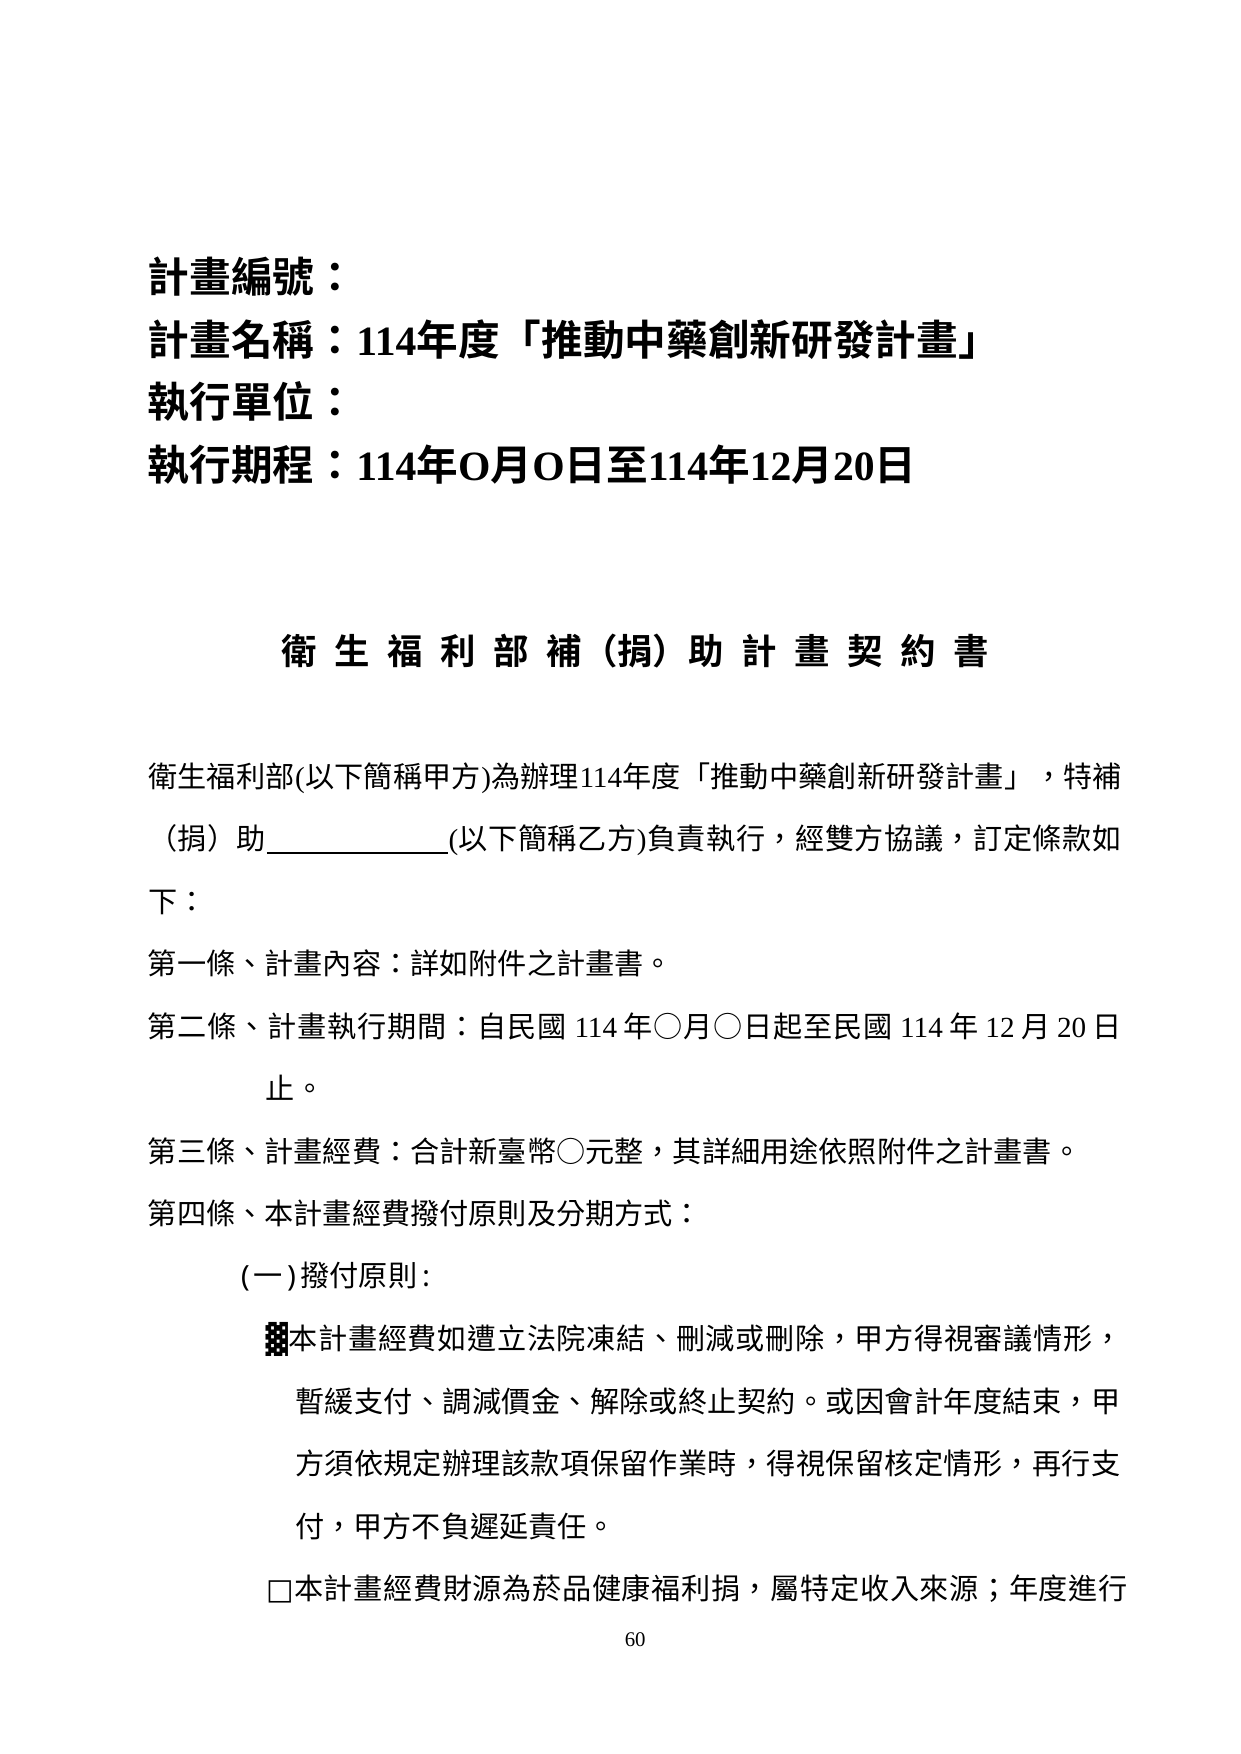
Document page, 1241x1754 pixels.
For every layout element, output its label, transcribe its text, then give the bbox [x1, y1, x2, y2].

text 第四條、本計畫經費撥付原則及分期方式： [148, 1170, 1122, 1233]
text 第一條、計畫內容：詳如附件之計畫書。 [148, 920, 1122, 983]
text 衛 生 福 利 部 補（捐）助 計 畫 契 約 書 [148, 608, 1122, 670]
text 執行單位： [148, 358, 1122, 420]
text □本計畫經費財源為菸品健康福利捐，屬特定收入來源；年度進行 [266, 1545, 1127, 1608]
text ▓本計畫經費如遭立法院凍結、刪減或刪除，甲方得視審議情形，暫緩支付、調減價金、解除或終止契約。或因會計年度結束，甲方須依規定辦理該款項保留作業時，得視保留核定情形，再行支付，甲方不負遲延責任。 [265, 1295, 1122, 1545]
text 執行期程：114年O月O日至114年12月20日 [148, 420, 1122, 483]
text 第二條、計畫執行期間：自民國114年○月○日起至民國114年12月20日止。 [148, 983, 1122, 1108]
text 計畫名稱：114年度「推動中藥創新研發計畫」 [148, 295, 1122, 358]
text (一)撥付原則: [207, 1233, 1122, 1295]
text 第三條、計畫經費：合計新臺幣○元整，其詳細用途依照附件之計畫書。 [148, 1108, 1122, 1170]
text 衛生福利部(以下簡稱甲方)為辦理114年度「推動中藥創新研發計畫」，特補（捐）助 (以下簡稱乙方)負責執行，經雙方協議，訂定條款如下： [148, 733, 1122, 920]
text 計畫編號： [148, 233, 1122, 295]
